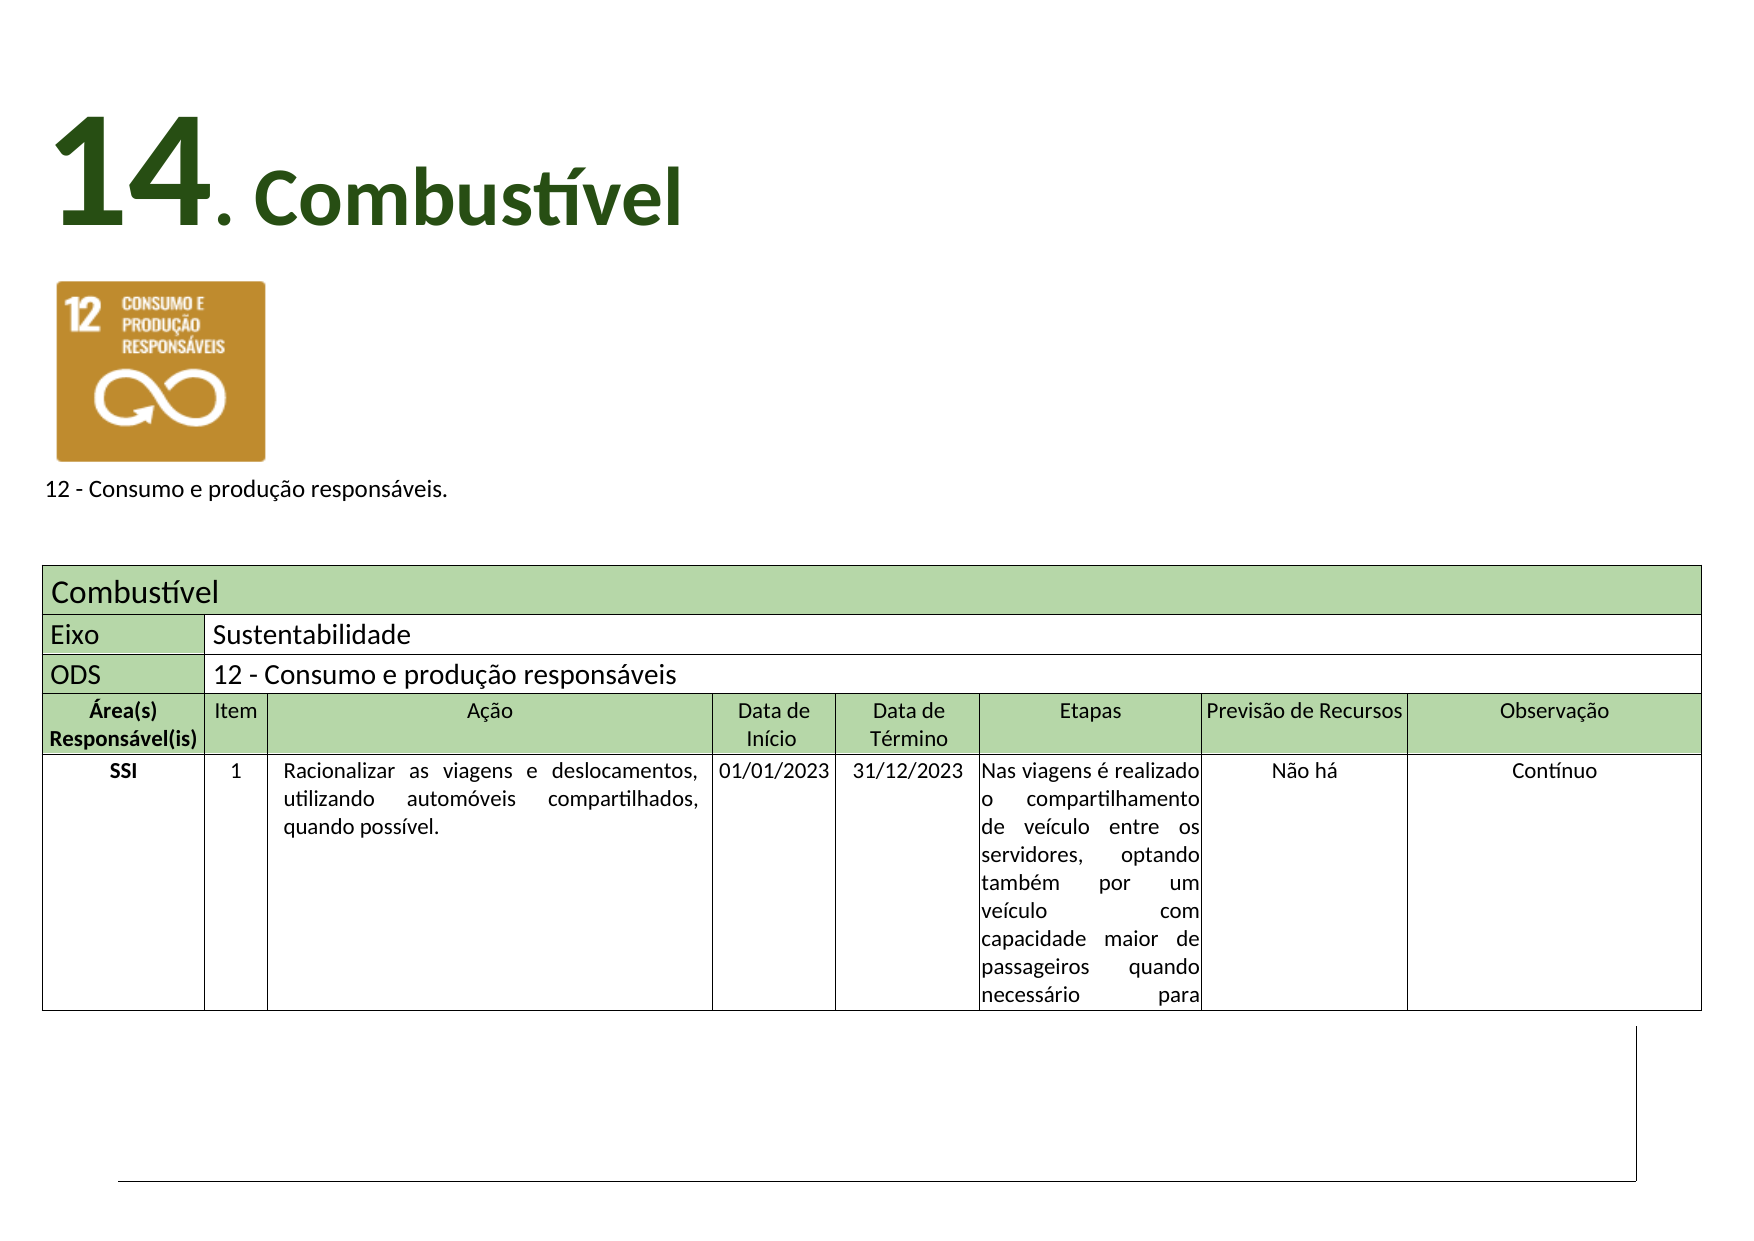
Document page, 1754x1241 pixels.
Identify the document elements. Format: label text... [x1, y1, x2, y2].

table_header Combustível [43, 566, 1701, 614]
table_cell Data de Término [836, 694, 979, 753]
table_cell Não há [1202, 755, 1407, 1010]
table_cell Previsão de Recursos [1202, 694, 1407, 753]
table_cell SSI [43, 755, 204, 1010]
table_cell Item [205, 694, 267, 753]
table_cell Eixo [43, 615, 204, 653]
table_cell ODS [43, 655, 204, 693]
table_cell 01/01/2023 [713, 755, 835, 1010]
table_cell Nas viagens é realizado o compartilhamento de veículo entre os servidores, optando também por um veículo com capacidade maior de passageiros quando necessário para [980, 755, 1201, 1010]
table_cell 12 - Consumo e produção responsáveis [205, 655, 1701, 693]
table_cell 1 [205, 755, 267, 1010]
table_cell Contínuo [1408, 755, 1701, 1010]
text 14. Combustível [44, 63, 1636, 267]
table_cell Etapas [980, 694, 1201, 753]
text 12 - Consumo e produção responsáveis. [44, 473, 1712, 503]
table_cell Racionalizar as viagens e deslocamentos, utilizando automóveis compartilhados, quando possível. [268, 755, 712, 1010]
table_cell Data de Início [713, 694, 835, 753]
table_cell Sustentabilidade [205, 615, 1701, 653]
table_cell Ação [268, 694, 712, 753]
table_cell Observação [1408, 694, 1701, 753]
table_cell Área(s) Responsável(is) [43, 694, 204, 753]
table_cell 31/12/2023 [836, 755, 979, 1010]
